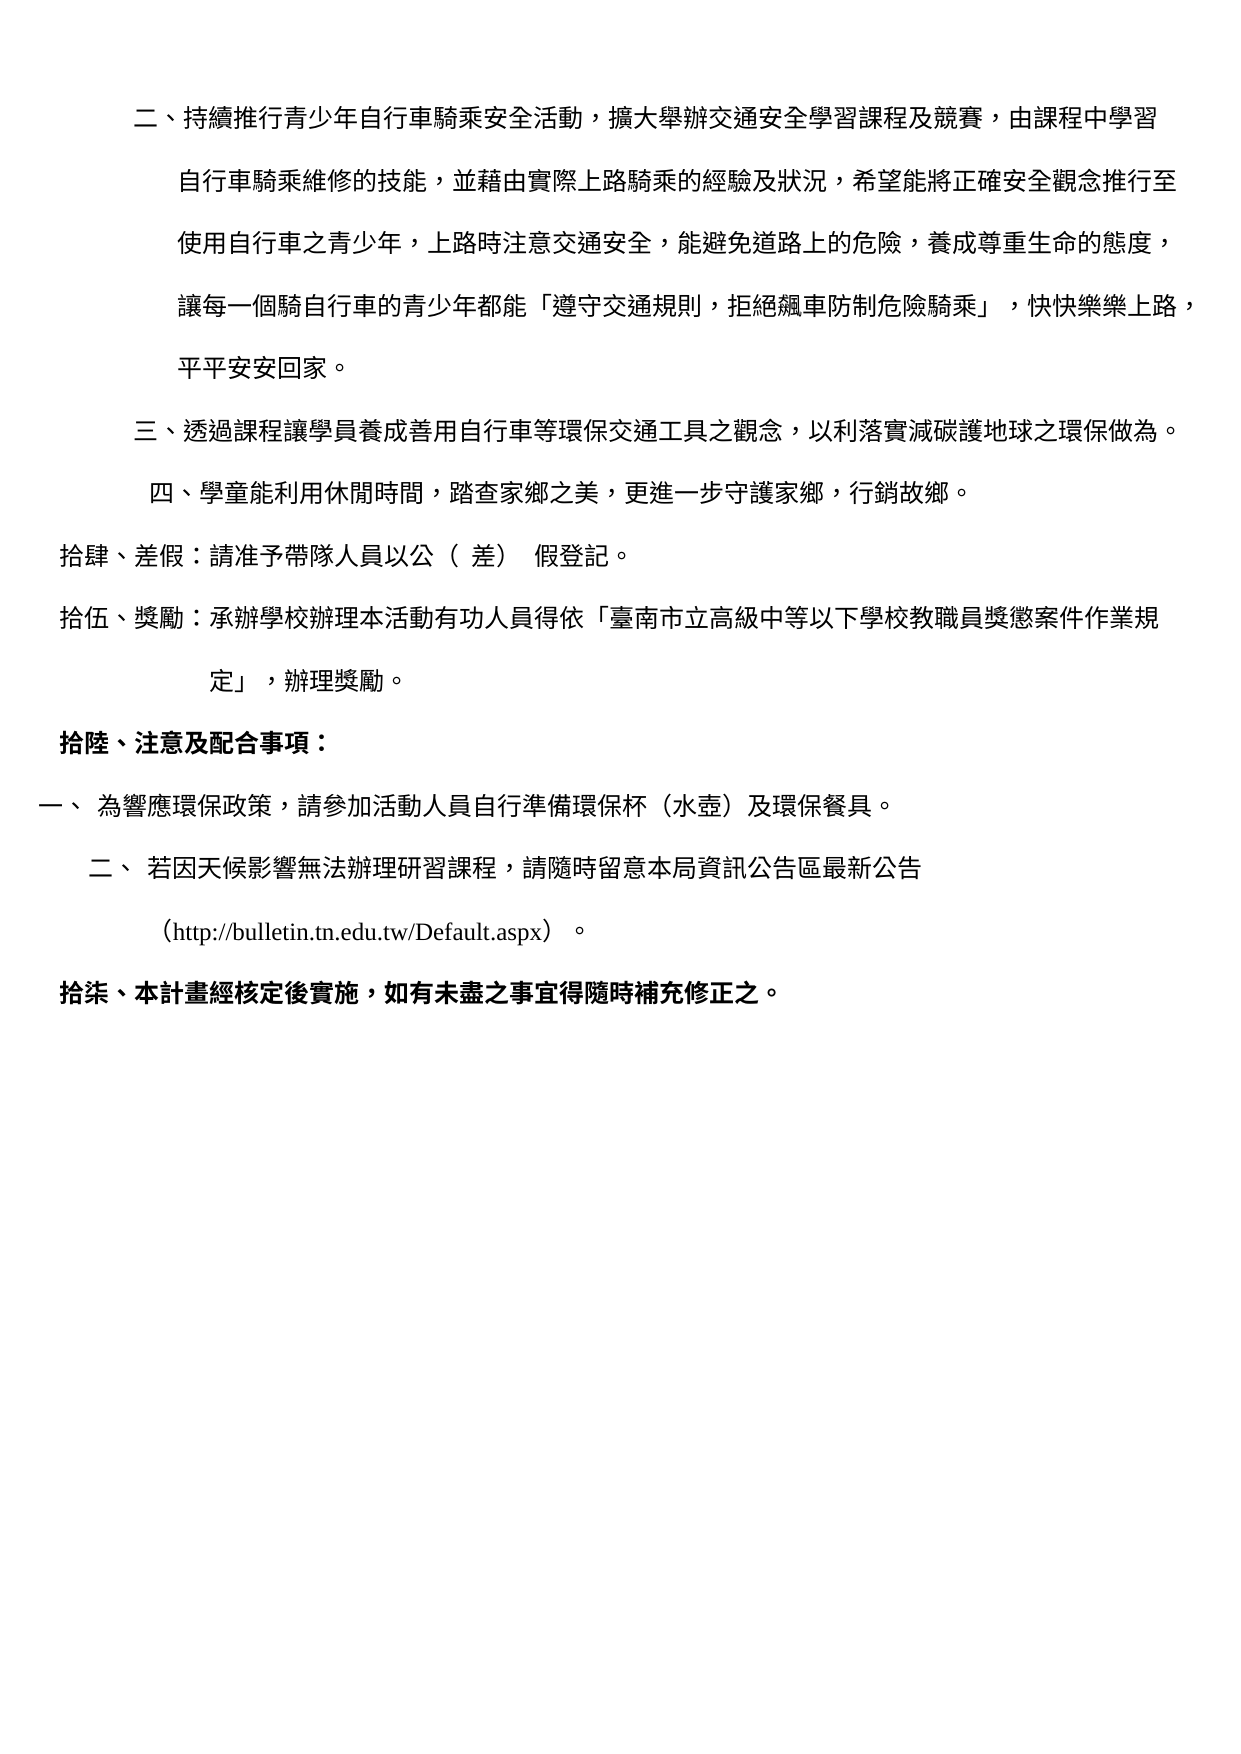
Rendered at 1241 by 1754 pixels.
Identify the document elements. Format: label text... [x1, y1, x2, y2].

text 拾伍、獎勵：承辦學校辦理本活動有功人員得依「臺南市立高級中等以下學校教職員獎懲案件作業規定」，辦理獎勵。 [59, 575, 1181, 700]
list 為響應環保政策，請參加活動人員自行準備環保杯（水壺）及環保餐具。 [39, 763, 1181, 825]
text 拾柒、本計畫經核定後實施，如有未盡之事宜得隨時補充修正之。 [59, 950, 1181, 1013]
list 若因天候影響無法辦理研習課程，請隨時留意本局資訊公告區最新公告 （http://bulletin.tn.edu.tw/Default.aspx）。 [89, 825, 1181, 950]
text 四、學童能利用休閒時間，踏查家鄉之美，更進一步守護家鄉，行銷故鄉。 [59, 450, 1181, 513]
text 二、持續推行青少年自行車騎乘安全活動，擴大舉辦交通安全學習課程及競賽，由課程中學習自行車騎乘維修的技能，並藉由實際上路騎乘的經驗及狀況，希望能將正確安全觀念推行至使用自行車之青少年，上路時注意交通安全，能避免道路上的危險，養成尊重生命的態度，讓每一個騎自行車的青少年都能「遵守交通規則，拒絕飆車防制危險騎乘」，快快樂樂上路，平平安安回家。 [133, 75, 1181, 388]
text 拾陸、注意及配合事項： [59, 700, 1181, 763]
text 拾肆、差假：請准予帶隊人員以公（ 差） 假登記。 [59, 513, 1181, 575]
text 三、透過課程讓學員養成善用自行車等環保交通工具之觀念，以利落實減碳護地球之環保做為。 [133, 388, 1181, 450]
